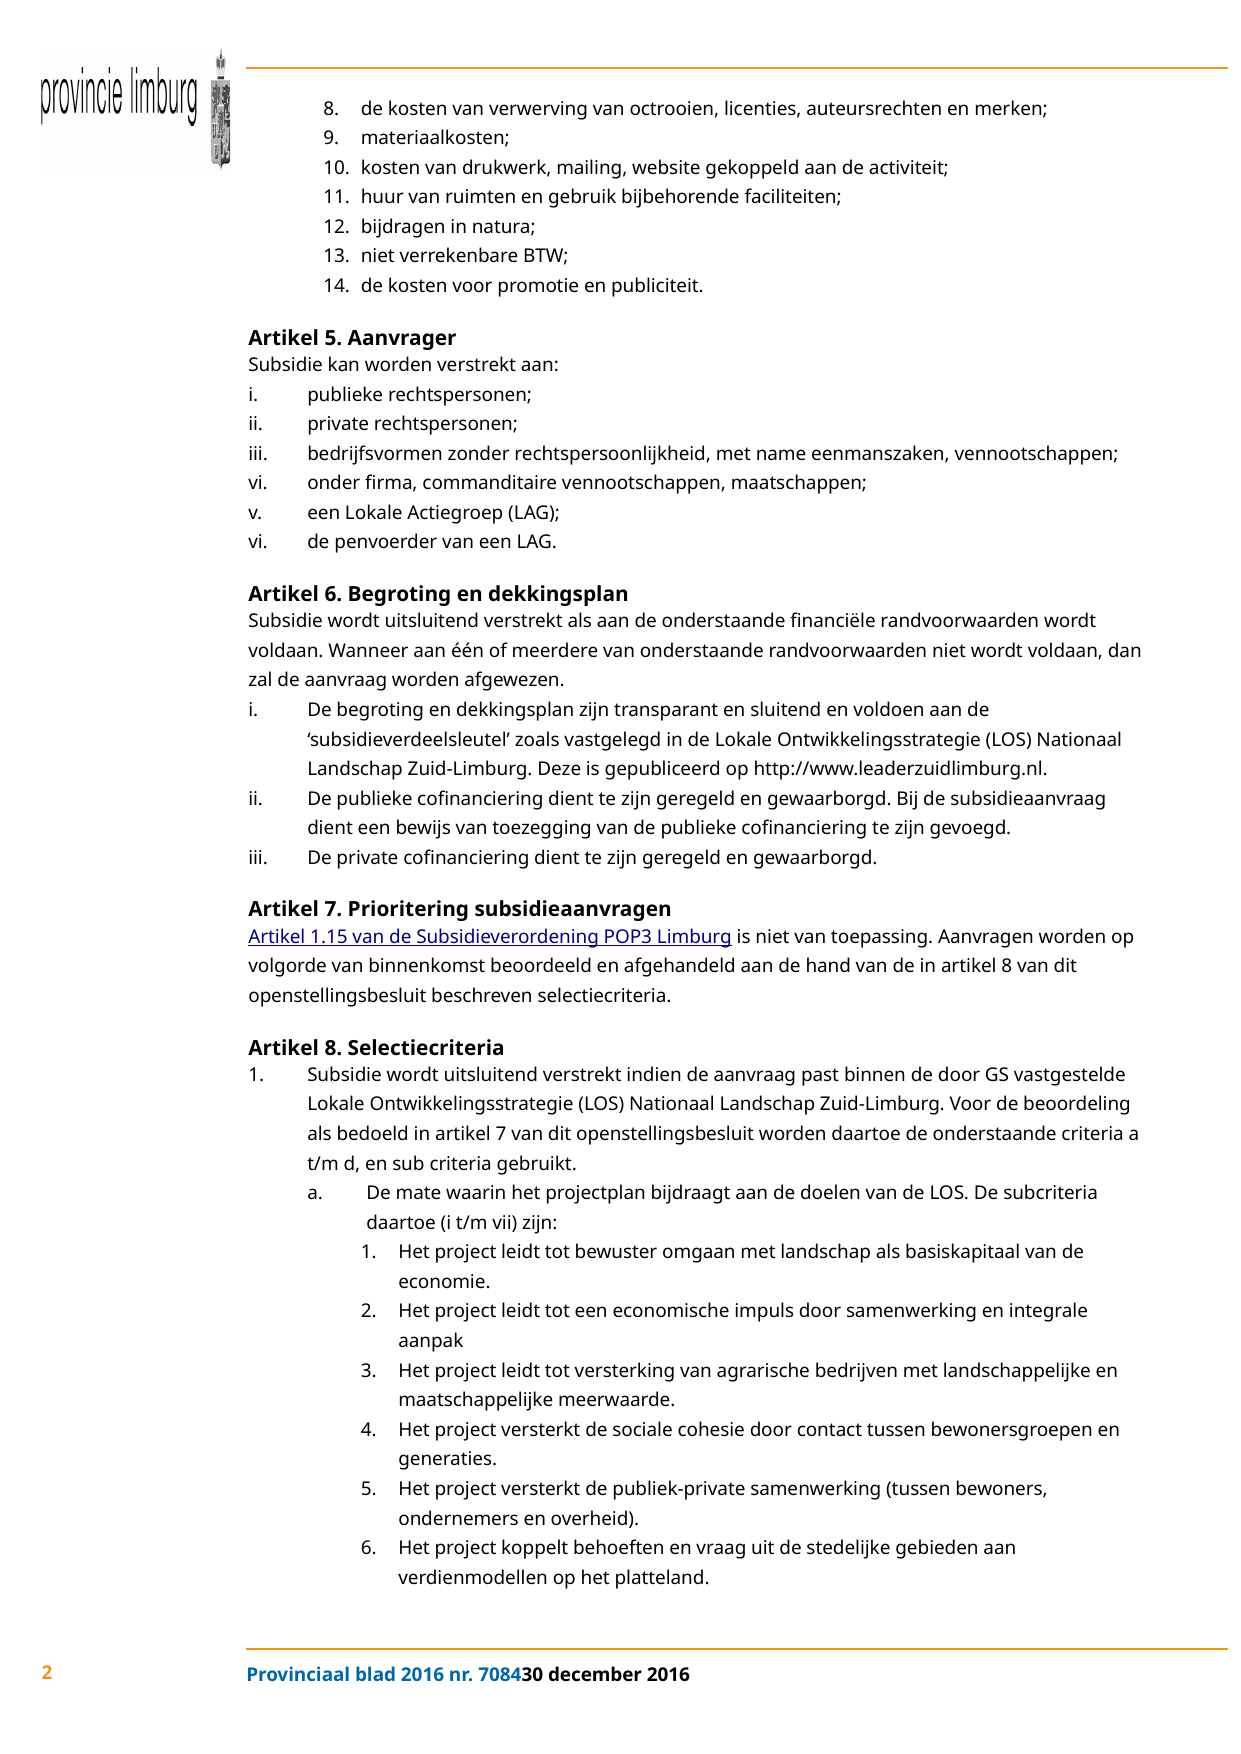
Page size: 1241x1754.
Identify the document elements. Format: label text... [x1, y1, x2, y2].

text Artikel 7. Prioritering subsidieaanvragen [248, 894, 1152, 923]
list niet verrekenbare BTW; [323, 243, 1152, 268]
list de penvoerder van een LAG. [248, 529, 1152, 554]
text Artikel 6. Begroting en dekkingsplan [248, 579, 1152, 607]
list De mate waarin het projectplan bijdraagt aan de doelen van de LOS. De subcriteria daartoe (i t/m vii) zijn: [307, 1179, 1152, 1235]
text Subsidie kan worden verstrekt aan: [248, 351, 1152, 377]
list bedrijfsvormen zonder rechtspersoonlijkheid, met name eenmanszaken, vennootschappen; [248, 440, 1152, 466]
text Artikel 8. Selectiecriteria [248, 1033, 1152, 1061]
list Subsidie wordt uitsluitend verstrekt indien de aanvraag past binnen de door GS vastgestelde Lokale Ontwikkelingsstrategie (LOS) Nationaal Landschap Zuid-Limburg. Voor de beoordeling als bedoeld in artikel 7 van dit openstellingsbesluit worden daartoe de onderstaande criteria a t/m d, en sub criteria gebruikt. [248, 1061, 1152, 1176]
list huur van ruimten en gebruik bijbehorende faciliteiten; [323, 183, 1152, 209]
list De publieke cofinanciering dient te zijn geregeld en gewaarborgd. Bij de subsidieaanvraag dient een bewijs van toezegging van de publieke cofinanciering te zijn gevoegd. [248, 785, 1152, 840]
text Artikel 5. Aanvrager [248, 323, 1152, 351]
list Het project koppelt behoeften en vraag uit de stedelijke gebieden aan verdienmodellen op het platteland. [361, 1534, 1152, 1590]
list de kosten voor promotie en publiciteit. [323, 272, 1152, 298]
list Het project versterkt de publiek-private samenwerking (tussen bewoners, ondernemers en overheid). [361, 1475, 1152, 1531]
list bijdragen in natura; [323, 213, 1152, 239]
list Het project leidt tot bewuster omgaan met landschap als basiskapitaal van de economie. [361, 1238, 1152, 1294]
list kosten van drukwerk, mailing, website gekoppeld aan de activiteit; [323, 154, 1152, 180]
list De private cofinanciering dient te zijn geregeld en gewaarborgd. [248, 844, 1152, 870]
list materiaalkosten; [323, 124, 1152, 150]
list een Lokale Actiegroep (LAG); [248, 499, 1152, 525]
list Het project leidt tot versterking van agrarische bedrijven met landschappelijke en maatschappelijke meerwaarde. [361, 1357, 1152, 1412]
list De begroting en dekkingsplan zijn transparant en sluitend en voldoen aan de ‘subsidieverdeelsleutel’ zoals vastgelegd in de Lokale Ontwikkelingsstrategie (LOS) Nationaal Landschap Zuid-Limburg. Deze is gepubliceerd op http://www.leaderzuidlimburg.nl. [248, 696, 1152, 781]
list onder firma, commanditaire vennootschappen, maatschappen; [248, 469, 1152, 495]
list de kosten van verwerving van octrooien, licenties, auteursrechten en merken; [323, 95, 1152, 121]
list publieke rechtspersonen; [248, 381, 1152, 406]
list private rechtspersonen; [248, 410, 1152, 436]
list Het project leidt tot een economische impuls door samenwerking en integrale aanpak [361, 1298, 1152, 1353]
text Subsidie wordt uitsluitend verstrekt als aan de onderstaande financiële randvoorwaarden wordt voldaan. Wanneer aan één of meerdere van onderstaande randvoorwaarden niet wordt voldaan, dan zal de aanvraag worden afgewezen. [248, 607, 1152, 692]
picture [41, 47, 231, 172]
list Het project versterkt de sociale cohesie door contact tussen bewonersgroepen en generaties. [361, 1416, 1152, 1471]
text Artikel 1.15 van de Subsidieverordening POP3 Limburg is niet van toepassing. Aanvragen worden op volgorde van binnenkomst beoordeeld en afgehandeld aan de hand van de in artikel 8 van dit openstellingsbesluit beschreven selectiecriteria. [248, 923, 1152, 1008]
